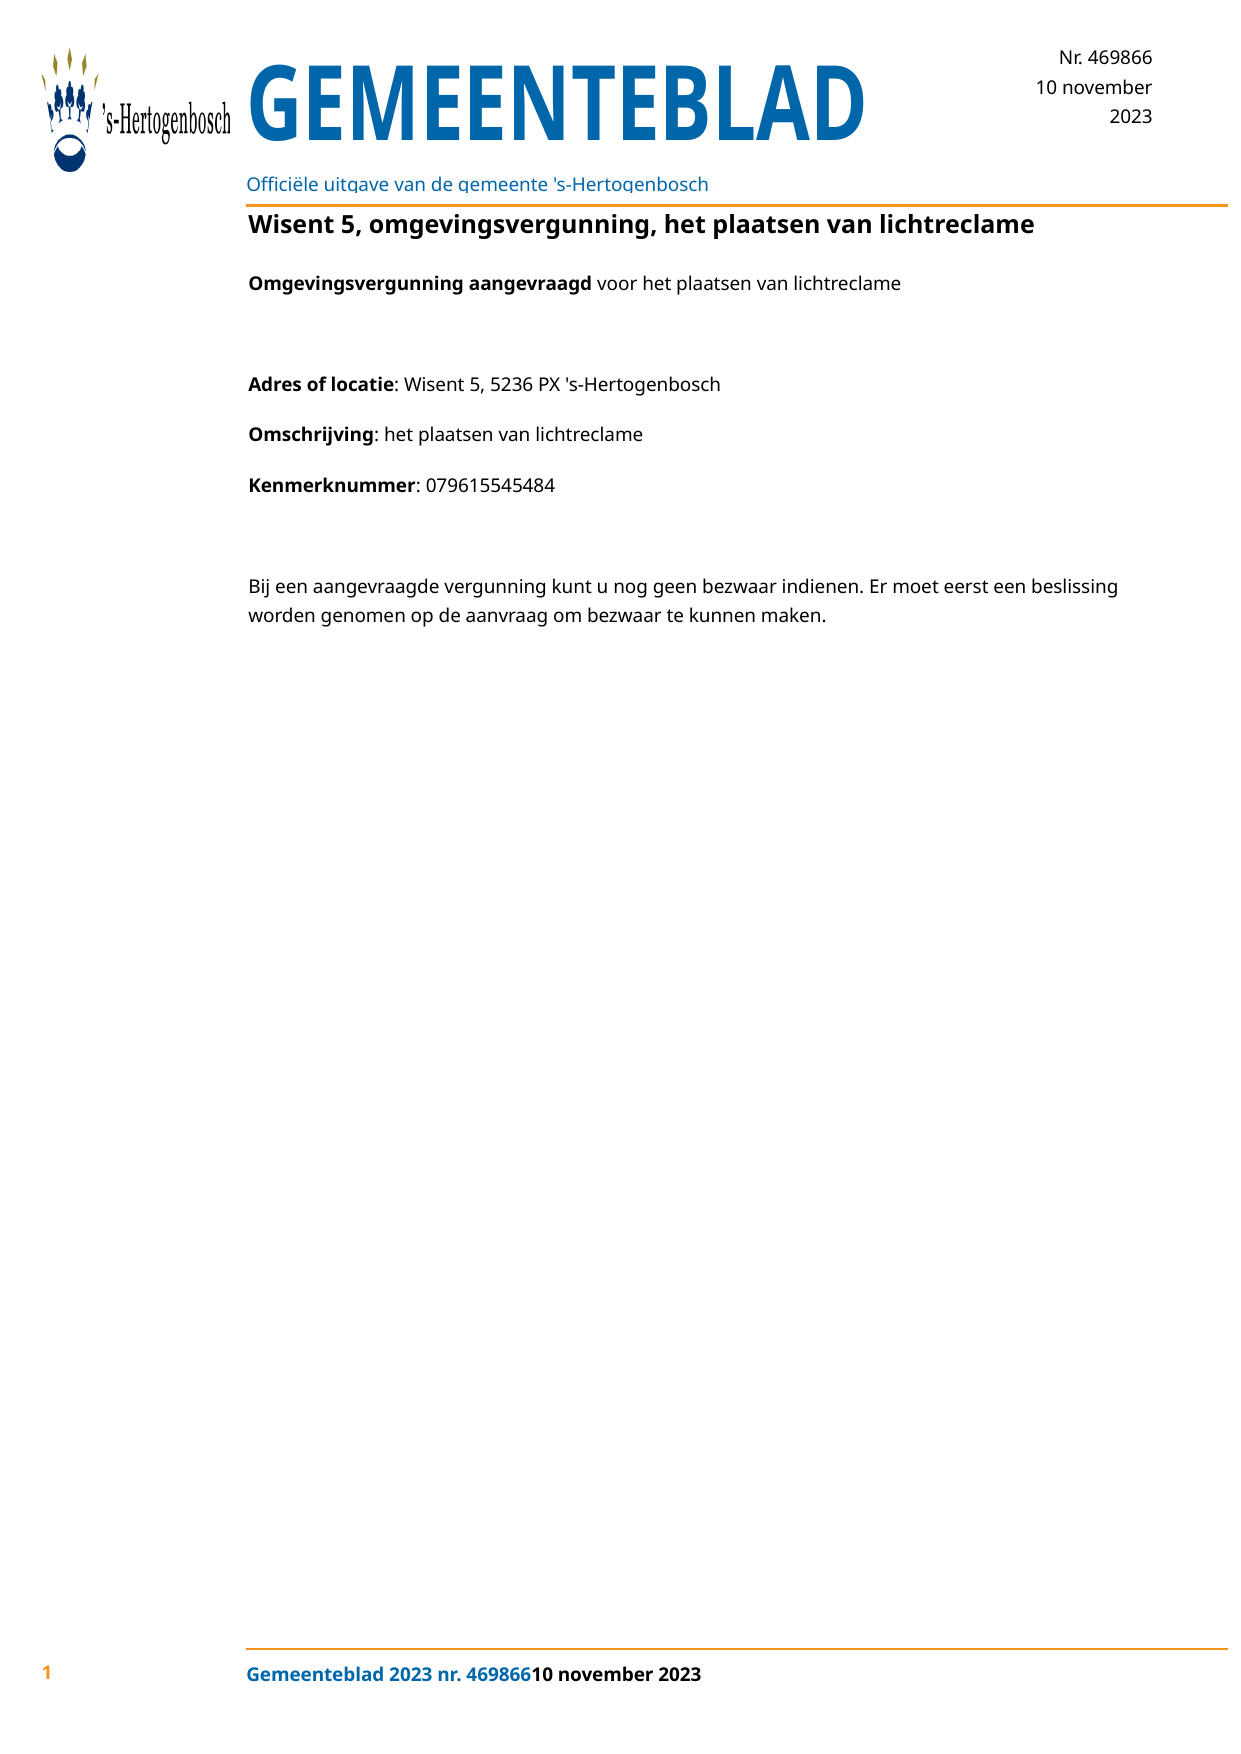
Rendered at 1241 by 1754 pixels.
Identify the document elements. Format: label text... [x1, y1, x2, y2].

text Adres of locatie: Wisent 5, 5236 PX 's-Hertogenbosch [248, 371, 1152, 397]
text Kenmerknummer: 079615545484 [248, 472, 1152, 498]
text Wisent 5, omgevingsvergunning, het plaatsen van lichtreclame [248, 207, 1152, 241]
text Bij een aangevraagde vergunning kunt u nog geen bezwaar indienen. Er moet eerst een beslissing worden genomen op de aanvraag om bezwaar te kunnen maken. [248, 573, 1152, 628]
text Omschrijving: het plaatsen van lichtreclame [248, 422, 1152, 447]
text Omgevingsvergunning aangevraagd voor het plaatsen van lichtreclame [248, 270, 1152, 296]
picture [41, 47, 231, 172]
